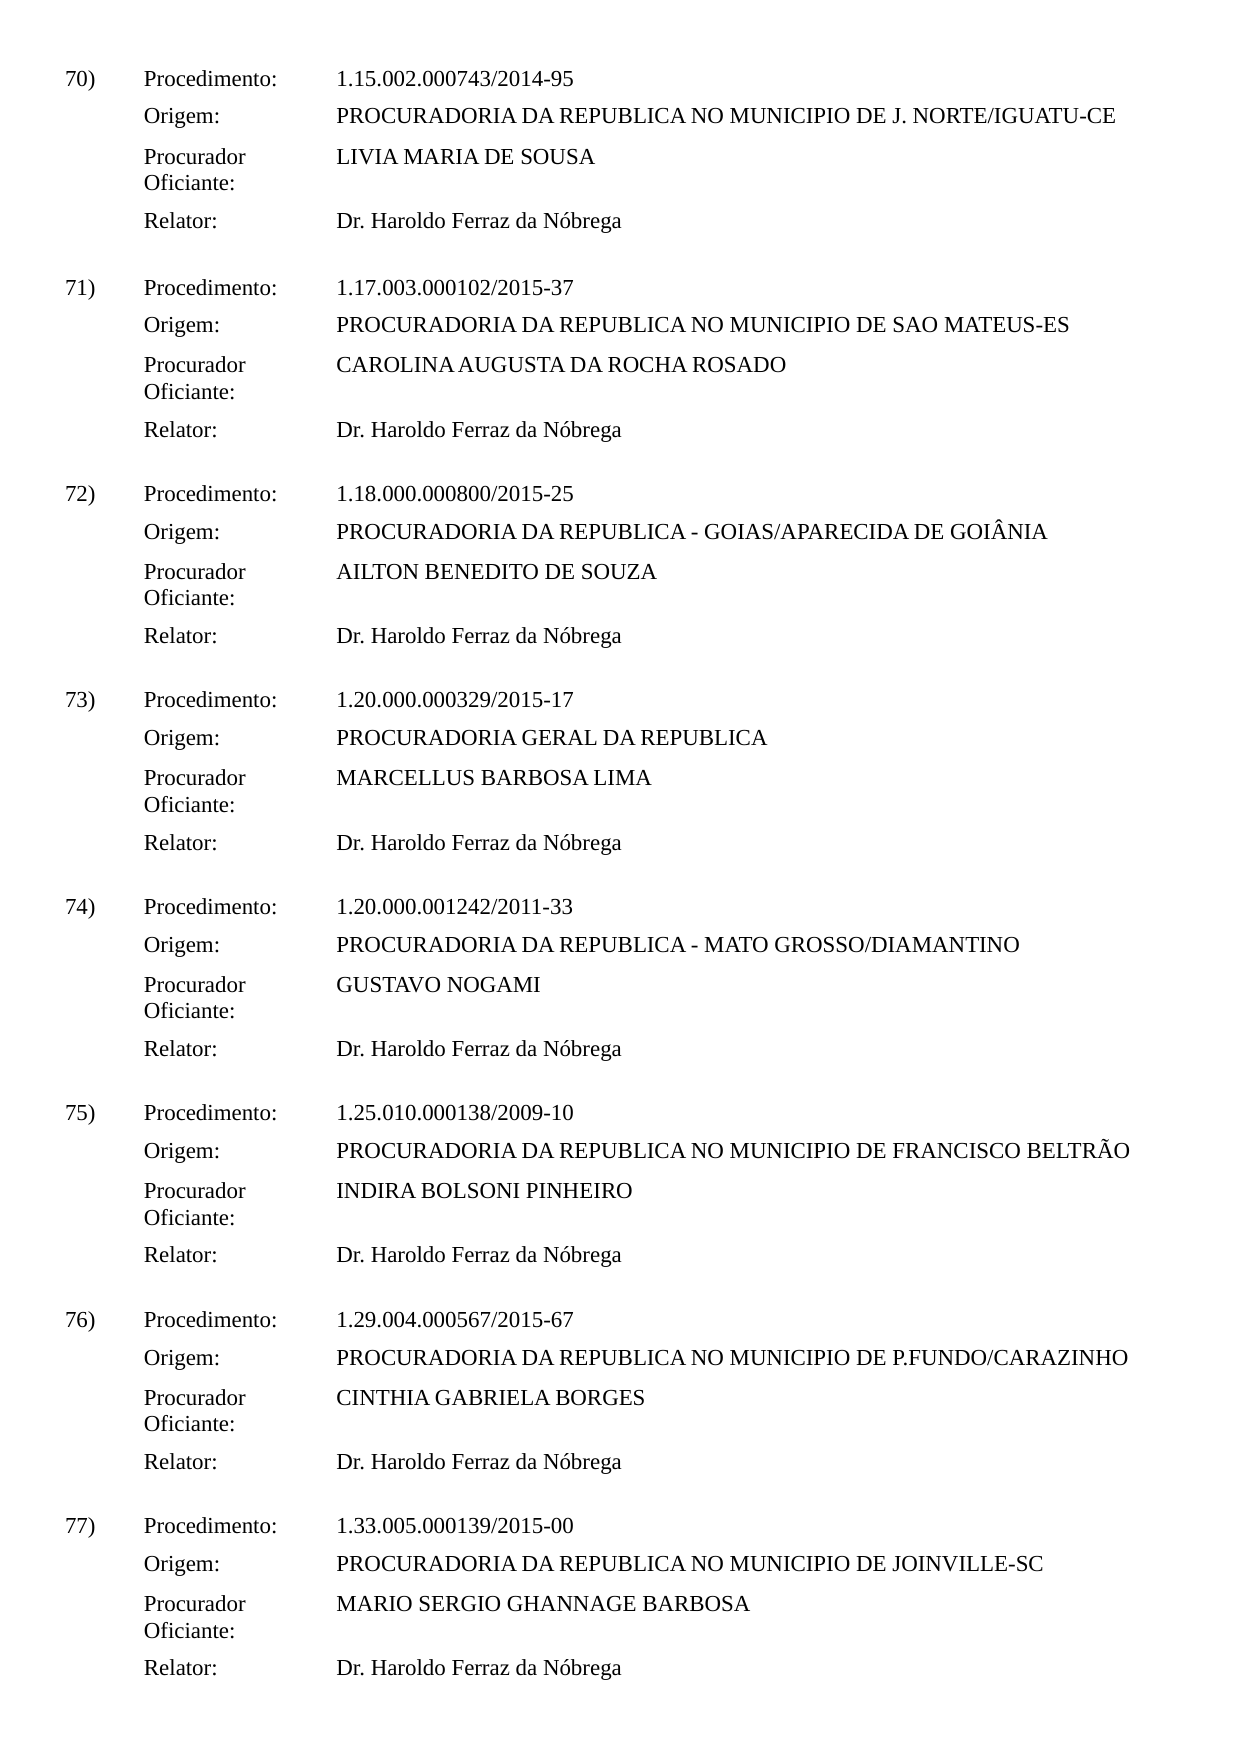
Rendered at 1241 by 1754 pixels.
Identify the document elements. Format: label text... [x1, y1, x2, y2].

table_cell Dr. Haroldo Ferraz da Nóbrega [330, 201, 1181, 241]
table_cell [59, 1131, 138, 1172]
table_cell Relator: [138, 616, 330, 657]
table_header 1.15.002.000743/2014-95 [330, 59, 1181, 97]
table_cell PROCURADORIA DA REPUBLICA NO MUNICIPIO DE JOINVILLE-SC [330, 1544, 1181, 1584]
table_header Procedimento: [138, 474, 330, 512]
table_header 76) [59, 1300, 138, 1338]
table_cell Relator: [138, 1649, 330, 1689]
table_cell Procurador Oficiante: [138, 1172, 330, 1236]
table_cell [59, 552, 138, 616]
table_cell PROCURADORIA DA REPUBLICA NO MUNICIPIO DE FRANCISCO BELTRÃO [330, 1131, 1181, 1172]
table_cell [59, 1378, 138, 1442]
table_cell MARIO SERGIO GHANNAGE BARBOSA [330, 1585, 1181, 1649]
table_cell LIVIA MARIA DE SOUSA [330, 137, 1181, 201]
table_header 77) [59, 1507, 138, 1544]
table_cell [59, 137, 138, 201]
table_header 1.33.005.000139/2015-00 [330, 1507, 1181, 1544]
table_cell Relator: [138, 1236, 330, 1276]
table_cell Dr. Haroldo Ferraz da Nóbrega [330, 1029, 1181, 1069]
table_cell Procurador Oficiante: [138, 965, 330, 1029]
table_cell [59, 1338, 138, 1378]
table_cell PROCURADORIA GERAL DA REPUBLICA [330, 719, 1181, 759]
table_cell PROCURADORIA DA REPUBLICA NO MUNICIPIO DE SAO MATEUS-ES [330, 306, 1181, 346]
table_cell PROCURADORIA DA REPUBLICA - GOIAS/APARECIDA DE GOIÂNIA [330, 512, 1181, 552]
table_cell Dr. Haroldo Ferraz da Nóbrega [330, 823, 1181, 863]
table_cell [59, 616, 138, 657]
table_cell Dr. Haroldo Ferraz da Nóbrega [330, 616, 1181, 657]
table_header Procedimento: [138, 1300, 330, 1338]
table_cell [59, 1649, 138, 1689]
table_cell Origem: [138, 1338, 330, 1378]
table_cell Relator: [138, 1442, 330, 1482]
table_cell Origem: [138, 1131, 330, 1172]
table_cell PROCURADORIA DA REPUBLICA NO MUNICIPIO DE J. NORTE/IGUATU-CE [330, 97, 1181, 137]
table_cell AILTON BENEDITO DE SOUZA [330, 552, 1181, 616]
table_header Procedimento: [138, 59, 330, 97]
table_cell [59, 719, 138, 759]
table_cell Procurador Oficiante: [138, 137, 330, 201]
table_header Procedimento: [138, 268, 330, 306]
table_cell Origem: [138, 1544, 330, 1584]
table_header Procedimento: [138, 1507, 330, 1544]
table_header 74) [59, 887, 138, 925]
table_cell PROCURADORIA DA REPUBLICA - MATO GROSSO/DIAMANTINO [330, 925, 1181, 965]
table_header 73) [59, 681, 138, 718]
table_cell Origem: [138, 306, 330, 346]
table_cell [59, 346, 138, 410]
table_cell [59, 759, 138, 823]
table_header 1.29.004.000567/2015-67 [330, 1300, 1181, 1338]
table_cell [59, 1236, 138, 1276]
table_cell [59, 410, 138, 450]
table_cell Origem: [138, 97, 330, 137]
table_cell Relator: [138, 1029, 330, 1069]
table_cell Procurador Oficiante: [138, 759, 330, 823]
table_cell [59, 1172, 138, 1236]
table_header 71) [59, 268, 138, 306]
table_header 1.25.010.000138/2009-10 [330, 1094, 1181, 1131]
table_header Procedimento: [138, 1094, 330, 1131]
table_cell Relator: [138, 201, 330, 241]
table_header Procedimento: [138, 681, 330, 718]
table_cell Dr. Haroldo Ferraz da Nóbrega [330, 410, 1181, 450]
table_header 1.20.000.000329/2015-17 [330, 681, 1181, 718]
table_cell MARCELLUS BARBOSA LIMA [330, 759, 1181, 823]
table_cell Procurador Oficiante: [138, 1585, 330, 1649]
table_cell Procurador Oficiante: [138, 346, 330, 410]
table_header 72) [59, 474, 138, 512]
table_cell Origem: [138, 719, 330, 759]
table_cell Dr. Haroldo Ferraz da Nóbrega [330, 1649, 1181, 1689]
table_cell Relator: [138, 410, 330, 450]
table_cell CAROLINA AUGUSTA DA ROCHA ROSADO [330, 346, 1181, 410]
table_cell Dr. Haroldo Ferraz da Nóbrega [330, 1442, 1181, 1482]
table_cell [59, 1029, 138, 1069]
table_cell [59, 823, 138, 863]
table_cell Dr. Haroldo Ferraz da Nóbrega [330, 1236, 1181, 1276]
table_header 1.18.000.000800/2015-25 [330, 474, 1181, 512]
table_cell [59, 1442, 138, 1482]
table_cell [59, 1585, 138, 1649]
table_cell Relator: [138, 823, 330, 863]
table_cell Procurador Oficiante: [138, 1378, 330, 1442]
table_cell [59, 512, 138, 552]
table_cell [59, 201, 138, 241]
table_cell [59, 97, 138, 137]
table_header 70) [59, 59, 138, 97]
table_cell [59, 925, 138, 965]
table_header 1.17.003.000102/2015-37 [330, 268, 1181, 306]
table_cell CINTHIA GABRIELA BORGES [330, 1378, 1181, 1442]
table_header Procedimento: [138, 887, 330, 925]
table_cell [59, 965, 138, 1029]
table_cell Origem: [138, 925, 330, 965]
table_cell [59, 306, 138, 346]
table_cell INDIRA BOLSONI PINHEIRO [330, 1172, 1181, 1236]
table_cell Procurador Oficiante: [138, 552, 330, 616]
table_cell [59, 1544, 138, 1584]
table_cell GUSTAVO NOGAMI [330, 965, 1181, 1029]
table_cell PROCURADORIA DA REPUBLICA NO MUNICIPIO DE P.FUNDO/CARAZINHO [330, 1338, 1181, 1378]
table_header 1.20.000.001242/2011-33 [330, 887, 1181, 925]
table_cell Origem: [138, 512, 330, 552]
table_header 75) [59, 1094, 138, 1131]
